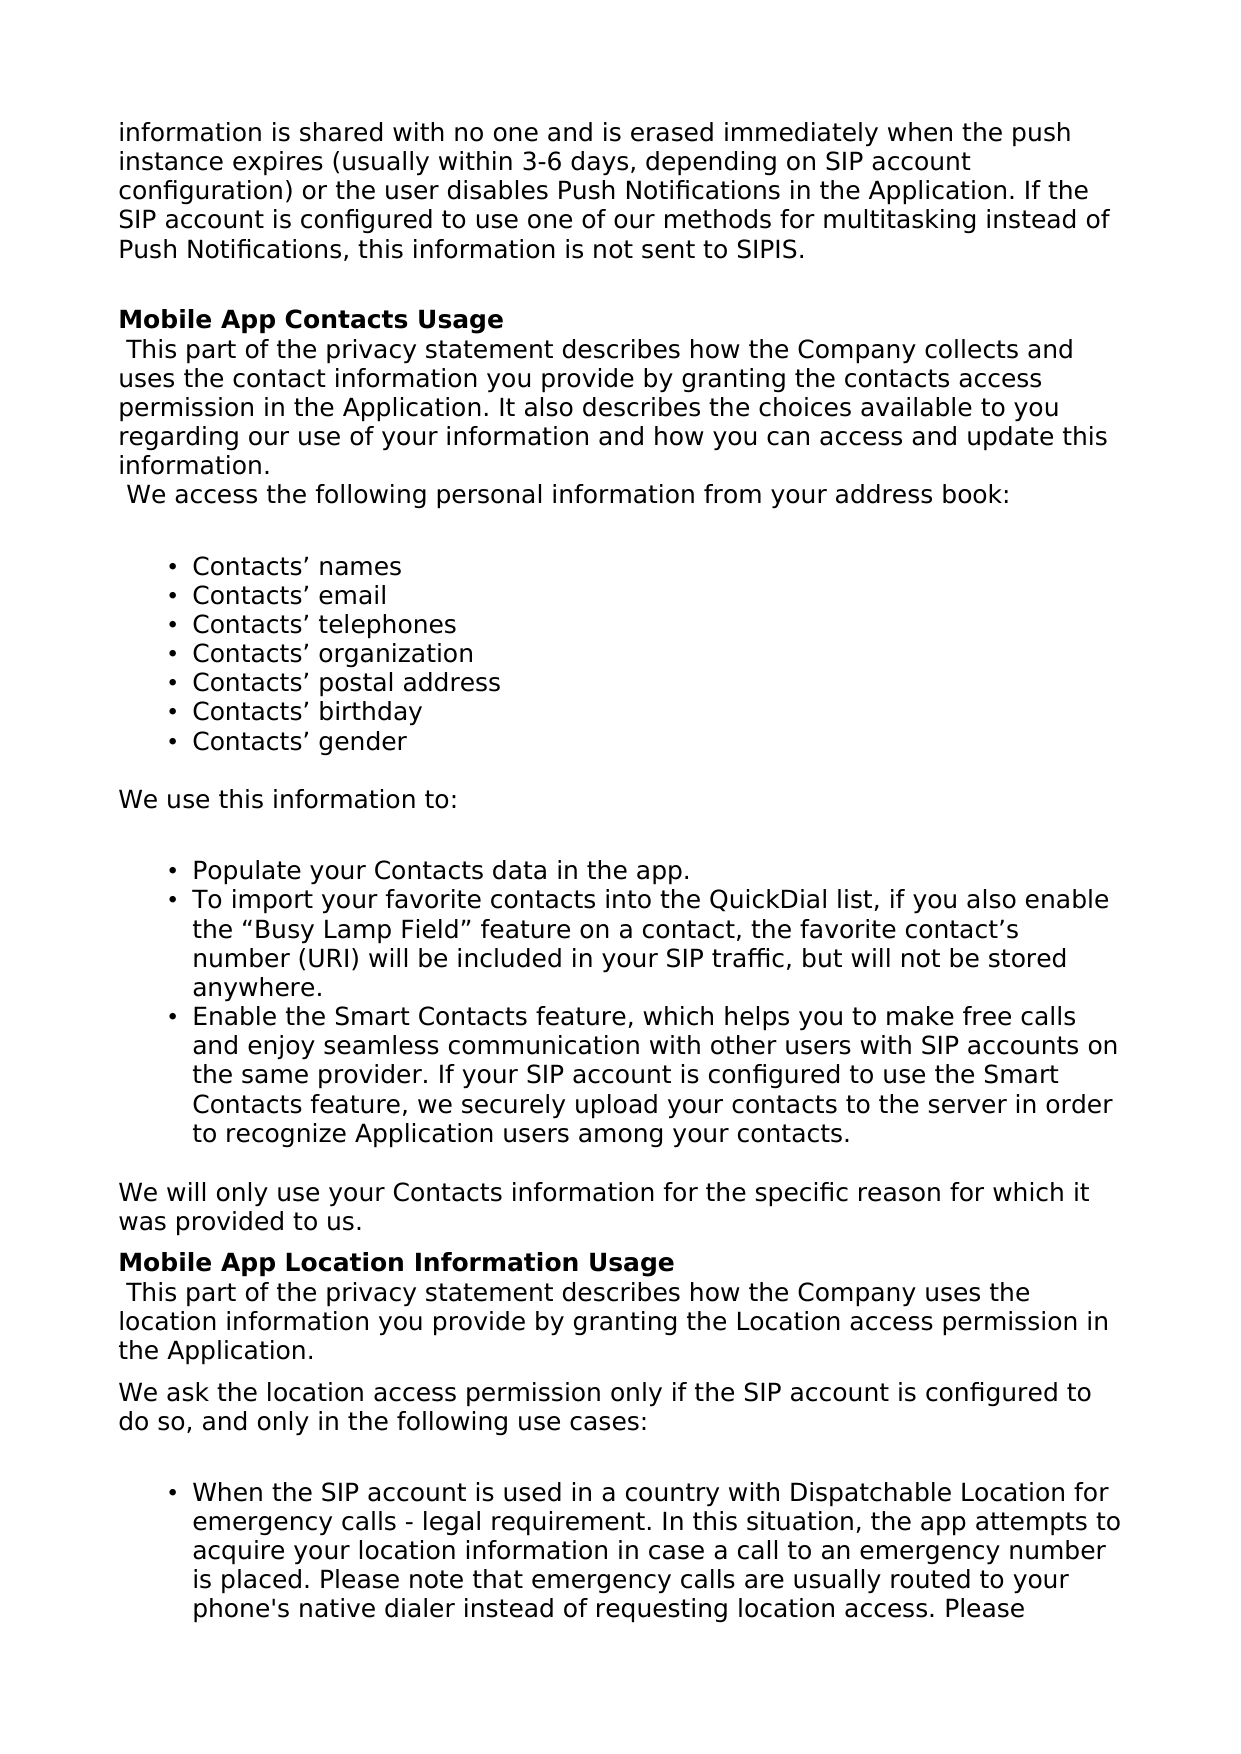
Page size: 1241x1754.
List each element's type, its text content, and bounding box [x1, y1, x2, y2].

list Contacts’ email [177, 581, 1122, 610]
list Populate your Contacts data in the app. [177, 857, 1122, 886]
text We will only use your Contacts information for the specific reason for which it was provided to us. [118, 1178, 1122, 1236]
text We use this information to: [118, 785, 1122, 814]
text Mobile App Location Information Usage This part of the privacy statement describes how the Company uses the location information you provide by granting the Location access permission in the Application. [118, 1248, 1122, 1365]
list Contacts’ telephones [177, 610, 1122, 639]
text information is shared with no one and is erased immediately when the push instance expires (usually within 3-6 days, depending on SIP account configuration) or the user disables Push Notifications in the Application. If the SIP account is configured to use one of our methods for multitasking instead of Push Notifications, this information is not sent to SIPIS. [118, 118, 1122, 293]
text Mobile App Contacts Usage This part of the privacy statement describes how the Company collects and uses the contact information you provide by granting the contacts access permission in the Application. It also describes the choices available to you regarding our use of your information and how you can access and update this information. We access the following personal information from your address book: [118, 306, 1122, 510]
list Contacts’ gender [177, 727, 1122, 756]
list Contacts’ organization [177, 639, 1122, 668]
list Enable the Smart Contacts feature, which helps you to make free calls and enjoy seamless communication with other users with SIP accounts on the same provider. If your SIP account is configured to use the Smart Contacts feature, we securely upload your contacts to the server in order to recognize Application users among your contacts. [177, 1002, 1122, 1148]
text We ask the location access permission only if the SIP account is configured to do so, and only in the following use cases: [118, 1378, 1122, 1436]
list Contacts’ names [177, 552, 1122, 581]
list Contacts’ postal address [177, 668, 1122, 698]
list When the SIP account is used in a country with Dispatchable Location for emergency calls - legal requirement. In this situation, the app attempts to acquire your location information in case a call to an emergency number is placed. Please note that emergency calls are usually routed to your phone's native dialer instead of requesting location access. Please [177, 1478, 1122, 1624]
list To import your favorite contacts into the QuickDial list, if you also enable the “Busy Lamp Field” feature on a contact, the favorite contact’s number (URI) will be included in your SIP traffic, but will not be stored anywhere. [177, 886, 1122, 1002]
list Contacts’ birthday [177, 698, 1122, 727]
